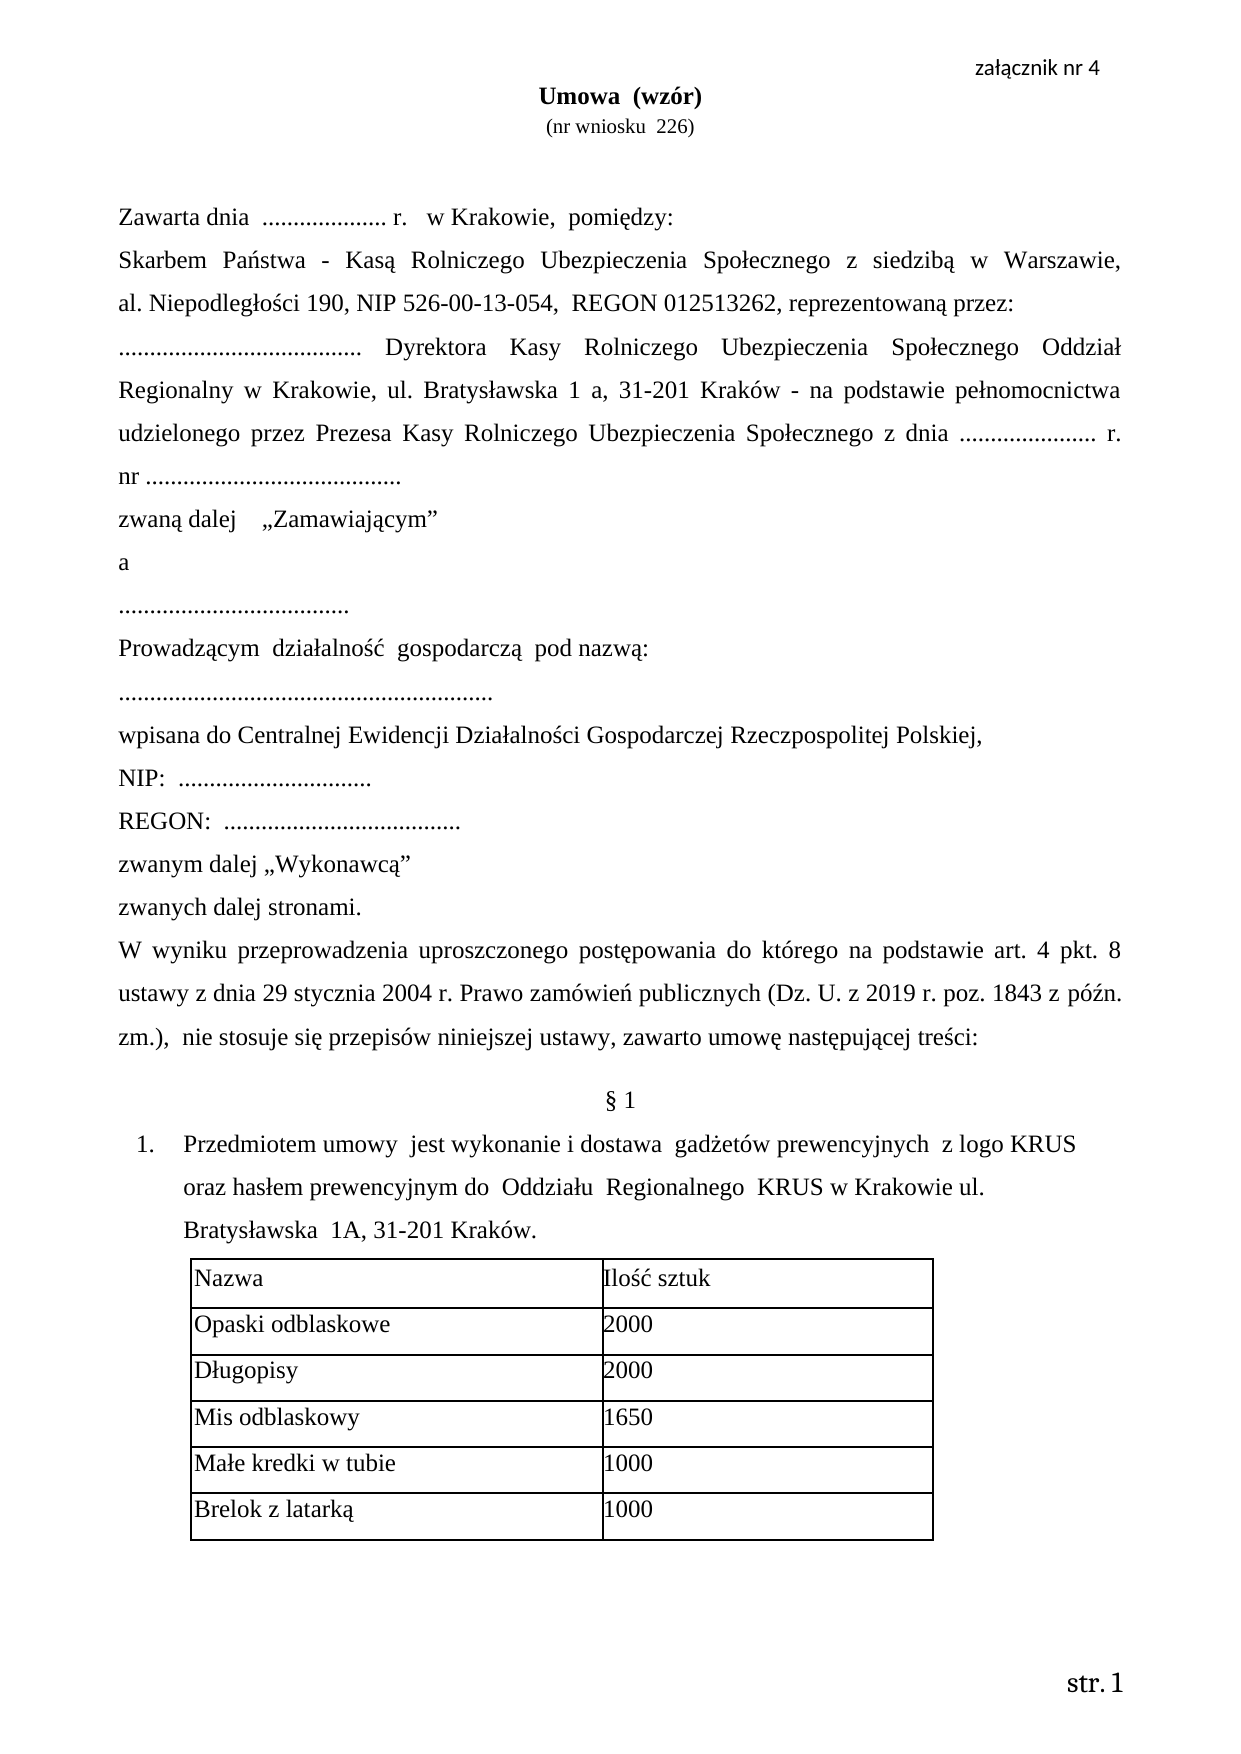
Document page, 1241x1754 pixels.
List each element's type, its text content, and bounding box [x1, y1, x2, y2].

table_cell Małe kredki w tubie [192, 1448, 602, 1492]
text zwaną dalej „Zamawiającym” [118, 504, 1122, 533]
table_cell 2000 [604, 1309, 932, 1353]
text Zawarta dnia .................... r. w Krakowie, pomiędzy: [118, 202, 1122, 231]
table_cell Mis odblaskowy [192, 1402, 602, 1446]
text Prowadzącym działalność gospodarczą pod nazwą: [118, 633, 1122, 662]
table_cell Opaski odblaskowe [192, 1309, 602, 1353]
text a [118, 547, 1122, 576]
text W wyniku przeprowadzenia uproszczonego postępowania do którego na podstawie art. 4 pkt. 8 ustawy z dnia 29 stycznia 2004 r. Prawo zamówień publicznych (Dz. U. z 2019 r. poz. 1843 z późn. zm.), nie stosuje się przepisów niniejszej ustawy, zawarto umowę następującej treści: [118, 935, 1122, 1050]
table_header Ilość sztuk [604, 1260, 932, 1307]
text NIP: ............................... [118, 763, 1122, 792]
table_cell 1000 [604, 1494, 932, 1538]
table_cell 1000 [604, 1448, 932, 1492]
list Przedmiotem umowy jest wykonanie i dostawa gadżetów prewencyjnych z logo KRUS oraz hasłem prewencyjnym do Oddziału Regionalnego KRUS w Krakowie ul. Bratysławska 1A, 31-201 Kraków. [136, 1129, 1122, 1244]
text ..................................... [118, 590, 1122, 619]
text ....................................... Dyrektora Kasy Rolniczego Ubezpieczenia Społecznego Oddział Regionalny w Krakowie, ul. Bratysławska 1 a, 31-201 Kraków - na podstawie pełnomocnictwa udzielonego przez Prezesa Kasy Rolniczego Ubezpieczenia Społecznego z dnia ...................... r. nr ......................................... [118, 332, 1122, 490]
text (nr wniosku 226) [118, 114, 1122, 138]
text ............................................................ [118, 677, 1122, 705]
table_cell 2000 [604, 1356, 932, 1400]
table_cell 1650 [604, 1402, 932, 1446]
table_cell Brelok z latarką [192, 1494, 602, 1538]
text Skarbem Państwa - Kasą Rolniczego Ubezpieczenia Społecznego z siedzibą w Warszawie, al. Niepodległości 190, NIP 526-00-13-054, REGON 012513262, reprezentowaną przez: [118, 245, 1122, 317]
text REGON: ...................................... [118, 806, 1122, 835]
text wpisana do Centralnej Ewidencji Działalności Gospodarczej Rzeczpospolitej Polskiej, [118, 720, 1122, 748]
text § 1 [118, 1086, 1122, 1114]
text zwanym dalej „Wykonawcą” [118, 849, 1122, 878]
text zwanych dalej stronami. [118, 892, 1122, 921]
text Umowa (wzór) [118, 81, 1122, 110]
table_header Nazwa [192, 1260, 602, 1307]
table_cell Długopisy [192, 1356, 602, 1400]
